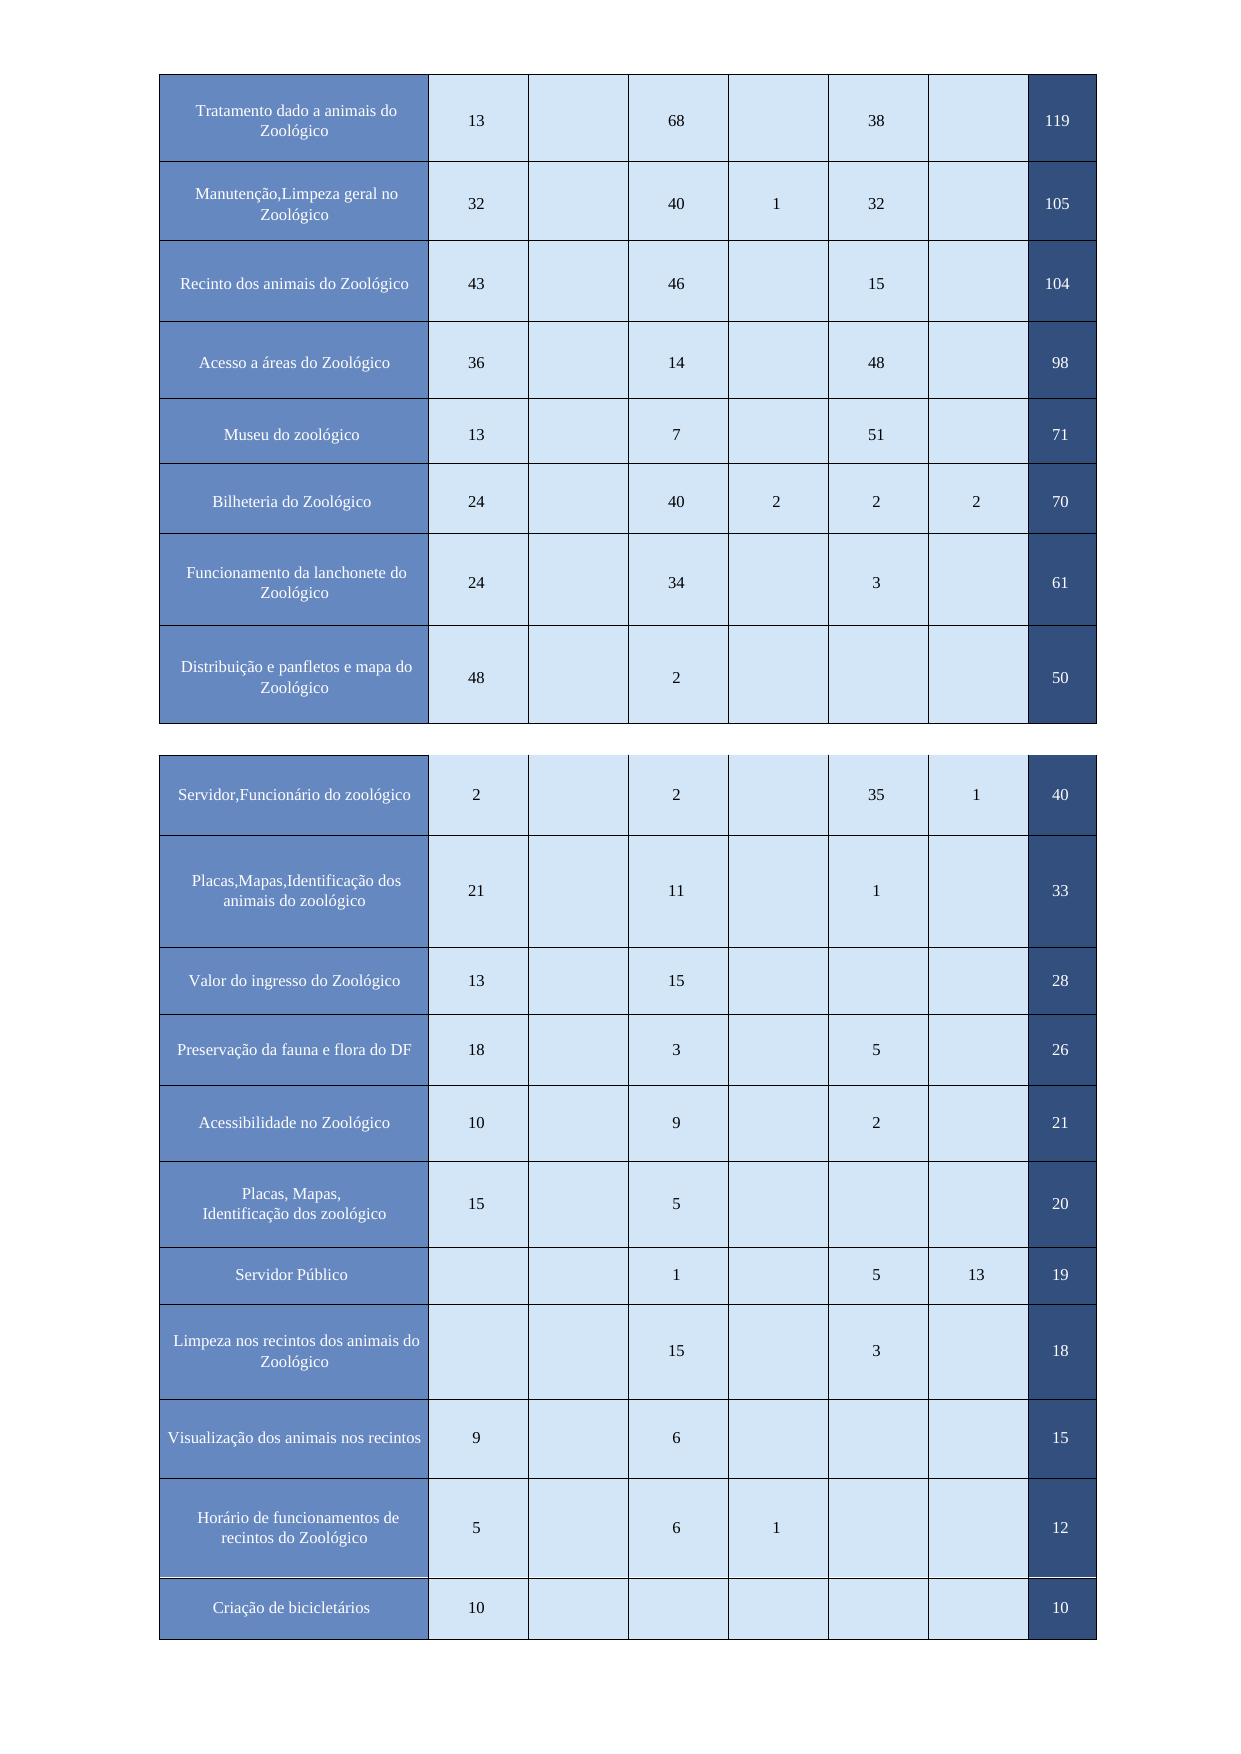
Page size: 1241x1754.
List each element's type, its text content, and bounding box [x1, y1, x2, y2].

table_cell [829, 626, 928, 723]
table_cell 1 [629, 1248, 728, 1304]
table_cell [529, 241, 628, 321]
table_cell 70 [1029, 464, 1096, 533]
table_cell Acesso a áreas do Zoológico [160, 322, 428, 398]
table_cell 10 [429, 1579, 528, 1639]
table_cell 11 [629, 836, 728, 947]
table_header 2 [429, 756, 528, 835]
table_cell 3 [829, 1305, 928, 1399]
table_cell [929, 162, 1028, 240]
table_header [529, 756, 628, 835]
table_cell [929, 1579, 1028, 1639]
table_cell Placas, Mapas, Identificação dos zoológico [160, 1162, 428, 1247]
table_cell [529, 1479, 628, 1577]
table_cell 12 [1029, 1479, 1096, 1577]
table_header 2 [629, 756, 728, 835]
table_cell 43 [429, 241, 528, 321]
table_cell [929, 1162, 1028, 1247]
table_cell [529, 1248, 628, 1304]
table_cell [929, 948, 1028, 1014]
table_cell [729, 1305, 828, 1399]
table_cell [929, 626, 1028, 723]
table_cell 9 [629, 1086, 728, 1161]
table_cell 1 [729, 1479, 828, 1577]
table_cell [929, 1400, 1028, 1478]
table_cell 98 [1029, 322, 1096, 398]
table_cell [729, 1162, 828, 1247]
table_cell 18 [1029, 1305, 1096, 1399]
table_cell 5 [629, 1162, 728, 1247]
table_cell 24 [429, 534, 528, 625]
table_cell [929, 1086, 1028, 1161]
table_cell [529, 1305, 628, 1399]
table_cell 6 [629, 1479, 728, 1577]
table_cell Visualização dos animais nos recintos [160, 1400, 428, 1478]
table_cell 40 [629, 162, 728, 240]
table_cell [529, 948, 628, 1014]
table_cell Preservação da fauna e flora do DF [160, 1015, 428, 1085]
table_cell 2 [829, 1086, 928, 1161]
table_cell [929, 836, 1028, 947]
table_cell [529, 1015, 628, 1085]
table_cell [729, 75, 828, 161]
table_cell [729, 836, 828, 947]
table_cell 5 [829, 1015, 928, 1085]
table_cell 104 [1029, 241, 1096, 321]
table_cell Servidor Público [160, 1248, 428, 1304]
table_cell 71 [1029, 399, 1096, 463]
table_cell 50 [1029, 626, 1096, 723]
table_cell [529, 162, 628, 240]
table_header [729, 756, 828, 835]
table_cell [429, 1248, 528, 1304]
table_cell 15 [829, 241, 928, 321]
table_cell 24 [429, 464, 528, 533]
table_cell 15 [629, 948, 728, 1014]
table_cell [729, 1248, 828, 1304]
table_cell 2 [929, 464, 1028, 533]
table_cell [629, 1579, 728, 1639]
table_cell 15 [1029, 1400, 1096, 1478]
table_cell [929, 322, 1028, 398]
table_cell [929, 1015, 1028, 1085]
table_cell 6 [629, 1400, 728, 1478]
table_cell [529, 626, 628, 723]
table_cell 2 [629, 626, 728, 723]
table_cell [929, 241, 1028, 321]
table_cell 21 [1029, 1086, 1096, 1161]
table_cell [929, 534, 1028, 625]
table_header 1 [929, 756, 1028, 835]
table_cell 3 [829, 534, 928, 625]
table_cell 9 [429, 1400, 528, 1478]
table_cell [729, 322, 828, 398]
table_cell 10 [429, 1086, 528, 1161]
table_cell 2 [829, 464, 928, 533]
table_cell 7 [629, 399, 728, 463]
table_cell Criação de bicicletários [160, 1579, 428, 1639]
table_cell Valor do ingresso do Zoológico [160, 948, 428, 1014]
table_cell Recinto dos animais do Zoológico [160, 241, 428, 321]
table_cell [529, 1162, 628, 1247]
table_cell [829, 1579, 928, 1639]
table_cell 1 [729, 162, 828, 240]
table_cell Funcionamento da lanchonete do Zoológico [160, 534, 428, 625]
table_cell 48 [429, 626, 528, 723]
table_cell [529, 1400, 628, 1478]
table_cell Bilheteria do Zoológico [160, 464, 428, 533]
table_cell [729, 1579, 828, 1639]
table_cell 19 [1029, 1248, 1096, 1304]
table_cell [729, 1400, 828, 1478]
table_cell 32 [429, 162, 528, 240]
table_cell 61 [1029, 534, 1096, 625]
table_cell [729, 399, 828, 463]
table_cell [729, 626, 828, 723]
table_cell [529, 1579, 628, 1639]
table_header Servidor,Funcionário do zoológico [160, 756, 428, 835]
table_header 40 [1029, 756, 1096, 835]
table_cell [529, 464, 628, 533]
table_cell 36 [429, 322, 528, 398]
table_cell 21 [429, 836, 528, 947]
table_cell 34 [629, 534, 728, 625]
table_cell 18 [429, 1015, 528, 1085]
table_cell Acessibilidade no Zoológico [160, 1086, 428, 1161]
table_cell [829, 1400, 928, 1478]
table_cell 68 [629, 75, 728, 161]
table_cell 38 [829, 75, 928, 161]
table_cell 28 [1029, 948, 1096, 1014]
table_cell 15 [629, 1305, 728, 1399]
table_cell Limpeza nos recintos dos animais do Zoológico [160, 1305, 428, 1399]
table_cell 32 [829, 162, 928, 240]
table_cell 48 [829, 322, 928, 398]
table_cell Placas,Mapas,Identificação dos animais do zoológico [160, 836, 428, 947]
table_cell 105 [1029, 162, 1096, 240]
table_cell [729, 1015, 828, 1085]
table_cell 13 [929, 1248, 1028, 1304]
table_cell 1 [829, 836, 928, 947]
table_cell 14 [629, 322, 728, 398]
table_cell Manutenção,Limpeza geral no Zoológico [160, 162, 428, 240]
table_cell [729, 948, 828, 1014]
table_cell Distribuição e panfletos e mapa do Zoológico [160, 626, 428, 723]
table_cell 13 [429, 75, 528, 161]
table_cell 13 [429, 399, 528, 463]
table_cell [529, 399, 628, 463]
table_cell [729, 1086, 828, 1161]
table_cell [529, 1086, 628, 1161]
table_cell [729, 241, 828, 321]
table_cell Horário de funcionamentos de recintos do Zoológico [160, 1479, 428, 1577]
table_cell 40 [629, 464, 728, 533]
table_cell [529, 836, 628, 947]
table_cell 5 [429, 1479, 528, 1577]
table_cell 33 [1029, 836, 1096, 947]
table_cell [529, 534, 628, 625]
table_cell 20 [1029, 1162, 1096, 1247]
table_cell Museu do zoológico [160, 399, 428, 463]
table_cell [829, 948, 928, 1014]
table_cell [929, 75, 1028, 161]
table_cell 46 [629, 241, 728, 321]
table_cell 2 [729, 464, 828, 533]
table_header 35 [829, 756, 928, 835]
table_cell 5 [829, 1248, 928, 1304]
table_cell 10 [1029, 1579, 1096, 1639]
table_cell 15 [429, 1162, 528, 1247]
table_cell [729, 534, 828, 625]
table_cell 3 [629, 1015, 728, 1085]
table_cell 26 [1029, 1015, 1096, 1085]
table_cell [929, 399, 1028, 463]
table_cell [929, 1305, 1028, 1399]
table_cell [829, 1479, 928, 1577]
table_cell 13 [429, 948, 528, 1014]
table_cell [929, 1479, 1028, 1577]
table_cell Tratamento dado a animais do Zoológico [160, 75, 428, 161]
table_cell [829, 1162, 928, 1247]
table_cell [429, 1305, 528, 1399]
table_cell [529, 322, 628, 398]
table_cell 51 [829, 399, 928, 463]
table_cell [529, 75, 628, 161]
table_cell 119 [1029, 75, 1096, 161]
